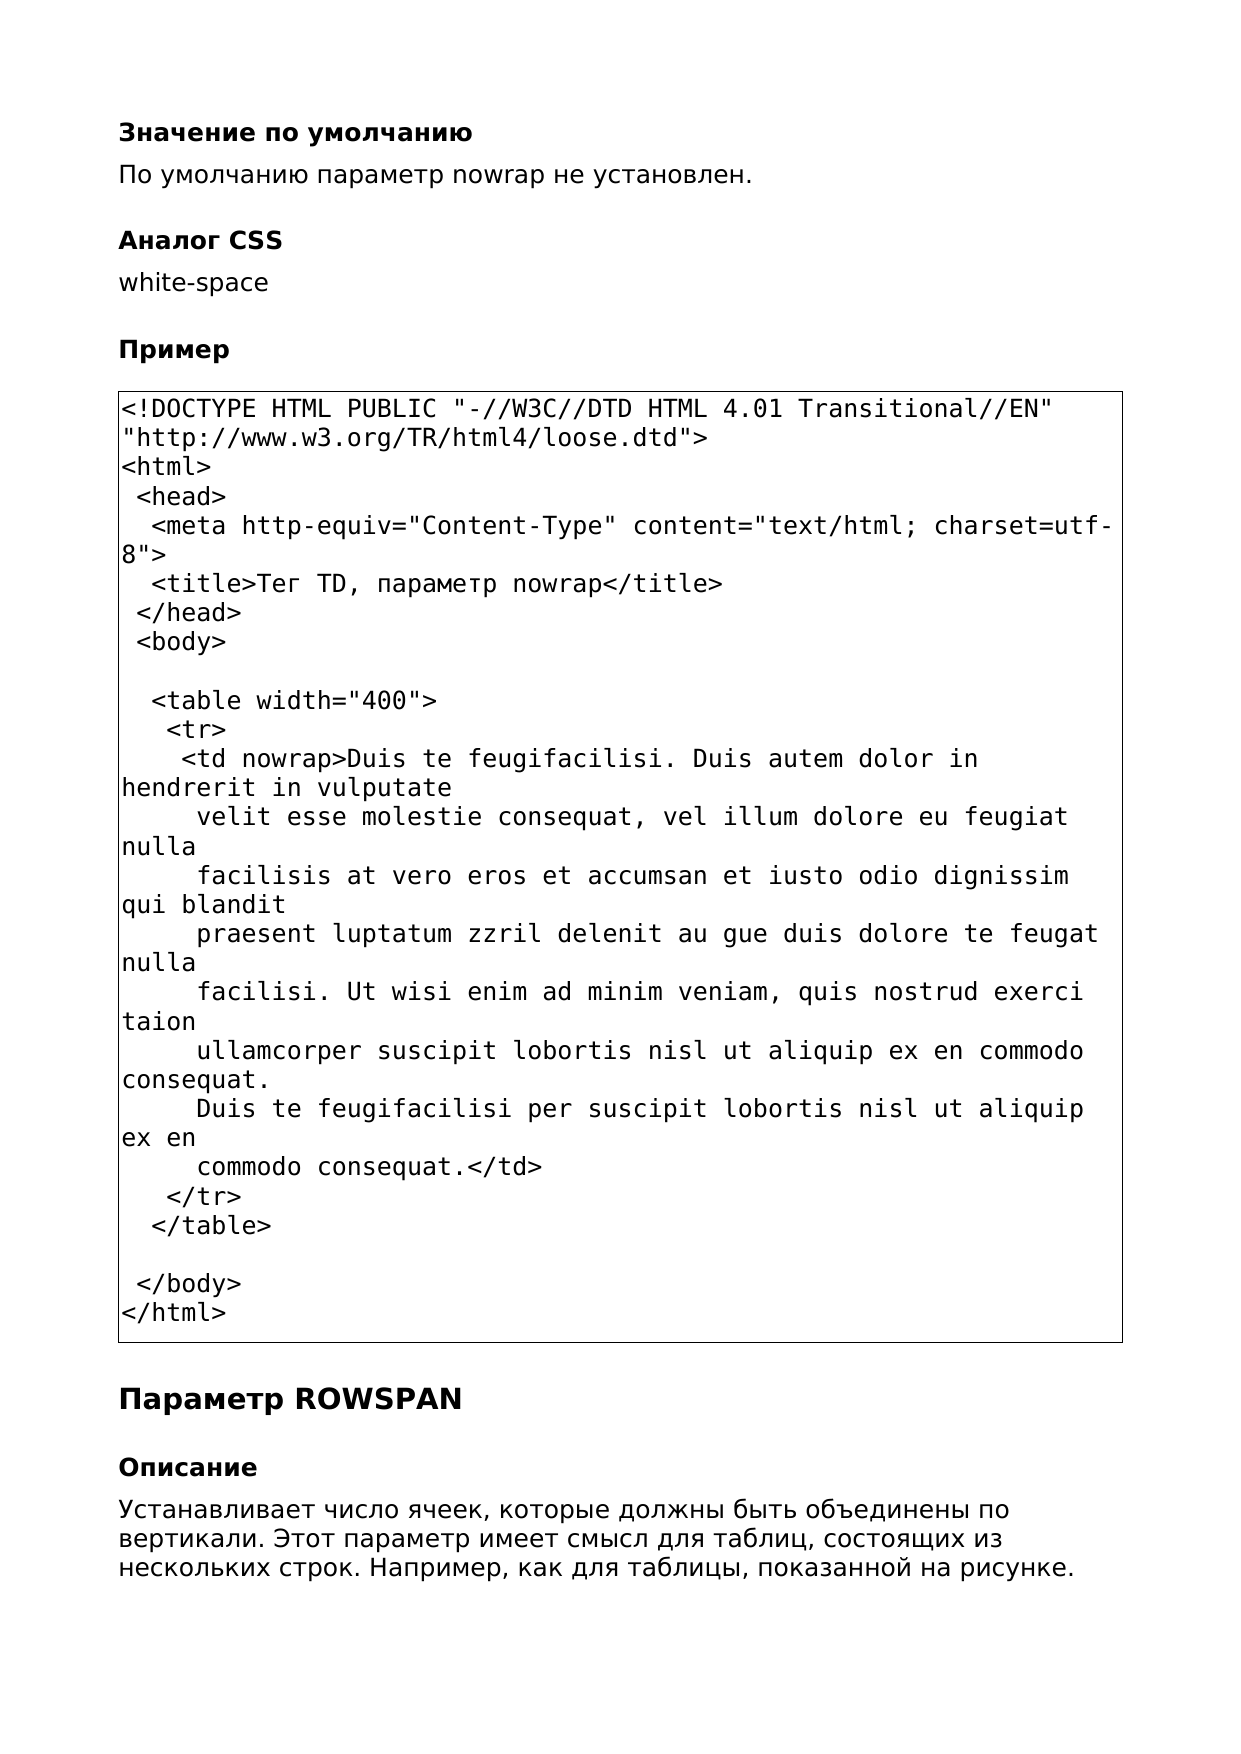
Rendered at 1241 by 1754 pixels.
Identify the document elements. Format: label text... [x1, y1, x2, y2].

subtitle Параметр ROWSPAN [118, 1382, 1122, 1416]
subtitle Значение по умолчанию [118, 118, 1122, 147]
text Устанавливает число ячеек, которые должны быть объединены по вертикали. Этот параметр имеет смысл для таблиц, состоящих из нескольких строк. Например, как для таблицы, показанной на рисунке. [118, 1495, 1122, 1583]
text По умолчанию параметр nowrap не установлен. [118, 160, 1122, 189]
subtitle Пример [118, 335, 1122, 364]
table_header <!DOCTYPE HTML PUBLIC "-//W3C//DTD HTML 4.01 Transitional//EN" "http://www.w3.org/TR/html4/loose.dtd"> <html> <head> <meta http-equiv="Content-Type" content="text/html; charset=utf-8"> <title>Тег TD, параметр nowrap</title> </head> <body> <table width="400"> <tr> <td nowrap>Duis te feugifacilisi. Duis autem dolor in hendrerit in vulputate velit esse molestie consequat, vel illum dolore eu feugiat nulla facilisis at vero eros et accumsan et iusto odio dignissim qui blandit praesent luptatum zzril delenit au gue duis dolore te feugat nulla facilisi. Ut wisi enim ad minim veniam, quis nostrud exerci taion ullamcorper suscipit lobortis nisl ut aliquip ex en commodo consequat. Duis te feugifacilisi per suscipit lobortis nisl ut aliquip ex en commodo consequat.</td> </tr> </table> </body> </html> [119, 392, 1122, 1342]
text white-space [118, 268, 1122, 297]
subtitle Описание [118, 1454, 1122, 1483]
subtitle Аналог CSS [118, 226, 1122, 256]
